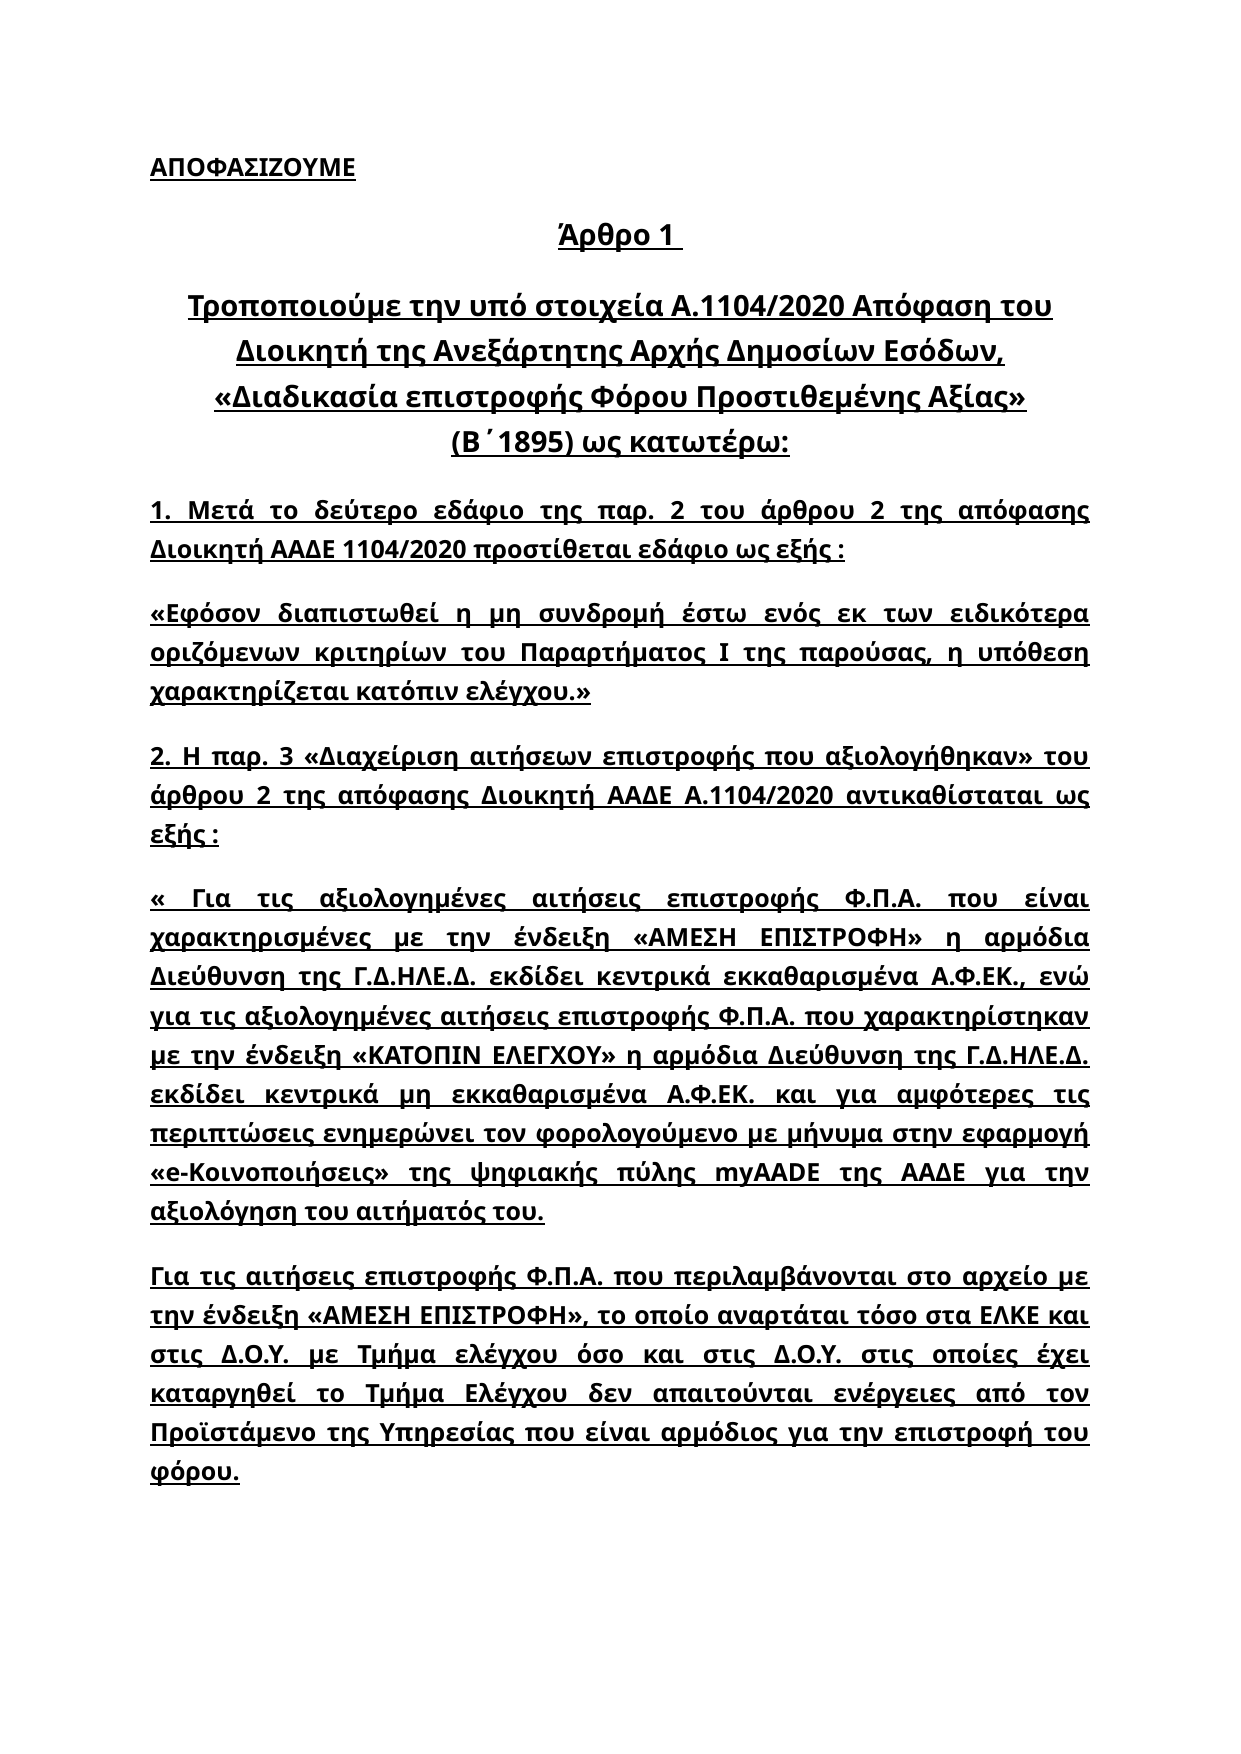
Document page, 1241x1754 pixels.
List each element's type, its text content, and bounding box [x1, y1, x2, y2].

text 2. Η παρ. 3 «Διαχείριση αιτήσεων επιστροφής που αξιολογήθηκαν» του [150, 738, 1090, 767]
text Για τις αιτήσεις επιστροφής Φ.Π.Α. που περιλαμβάνονται στο αρχείο με [150, 1258, 1090, 1287]
text εκδίδει κεντρικά μη εκκαθαρισμένα Α.Φ.ΕΚ. και για αμφότερες τις [150, 1068, 1090, 1105]
text « Για τις αξιολογημένες αιτήσεις επιστροφής Φ.Π.Α. που είναι [150, 881, 1090, 909]
text «Εφόσον διαπιστωθεί η μη συνδρομή έστω ενός εκ των ειδικότερα [150, 596, 1090, 624]
text για τις αξιολογημένες αιτήσεις επιστροφής Φ.Π.Α. που χαρακτηρίστηκαν [150, 990, 1090, 1027]
subtitle Τροποποιούμε την υπό στοιχεία Α.1104/2020 Απόφαση του Διοικητή της Ανεξάρτητης Αρχής Δημοσίων Εσόδων, «Διαδικασία επιστροφής Φόρου Προστιθεμένης Αξίας» (Β΄1895) ως κατωτέρω: [150, 285, 1090, 461]
text χαρακτηρίζεται κατόπιν ελέγχου.» [150, 666, 1090, 708]
text με την ένδειξη «ΚΑΤΟΠΙΝ ΕΛΕΓΧΟΥ» η αρμόδια Διεύθυνση της Γ.Δ.ΗΛΕ.Δ. [150, 1029, 1090, 1066]
text Προϊστάμενο της Υπηρεσίας που είναι αρμόδιος για την επιστροφή του [150, 1406, 1090, 1444]
text Διοικητή ΑΑΔΕ 1104/2020 προστίθεται εδάφιο ως εξής : [150, 523, 1090, 566]
text στις Δ.Ο.Υ. με Τμήμα ελέγχου όσο και στις Δ.Ο.Υ. στις οποίες έχει [150, 1328, 1090, 1365]
text περιπτώσεις ενημερώνει τον φορολογούμενο με μήνυμα στην εφαρμογή [150, 1107, 1090, 1144]
text αξιολόγηση του αιτήματός του. [150, 1186, 1090, 1228]
text την ένδειξη «ΑΜΕΣΗ ΕΠΙΣΤΡΟΦΗ», το οποίο αναρτάται τόσο στα ΕΛΚΕ και [150, 1289, 1090, 1326]
text χαρακτηρισμένες με την ένδειξη «ΑΜΕΣΗ ΕΠΙΣΤΡΟΦΗ» η αρμόδια [150, 911, 1090, 949]
text 1. Μετά το δεύτερο εδάφιο της παρ. 2 του άρθρου 2 της απόφασης [150, 492, 1090, 521]
text «e-Κοινοποιήσεις» της ψηφιακής πύλης myAADE της ΑΑΔΕ για την [150, 1146, 1090, 1184]
text εξής : [150, 808, 1090, 851]
text ΑΠΟΦΑΣΙΖΟΥΜΕ [150, 150, 1090, 184]
text Διεύθυνση της Γ.Δ.ΗΛΕ.Δ. εκδίδει κεντρικά εκκαθαρισμένα Α.Φ.ΕΚ., ενώ [150, 951, 1090, 988]
subtitle Άρθρο 1 [150, 214, 1090, 254]
text φόρου. [150, 1446, 1090, 1488]
text οριζόμενων κριτηρίων του Παραρτήματος Ι της παρούσας, η υπόθεση [150, 626, 1090, 664]
text άρθρου 2 της απόφασης Διοικητή ΑΑΔΕ Α.1104/2020 αντικαθίσταται ως [150, 769, 1090, 806]
text καταργηθεί το Τμήμα Ελέγχου δεν απαιτούνται ενέργειες από τον [150, 1367, 1090, 1404]
